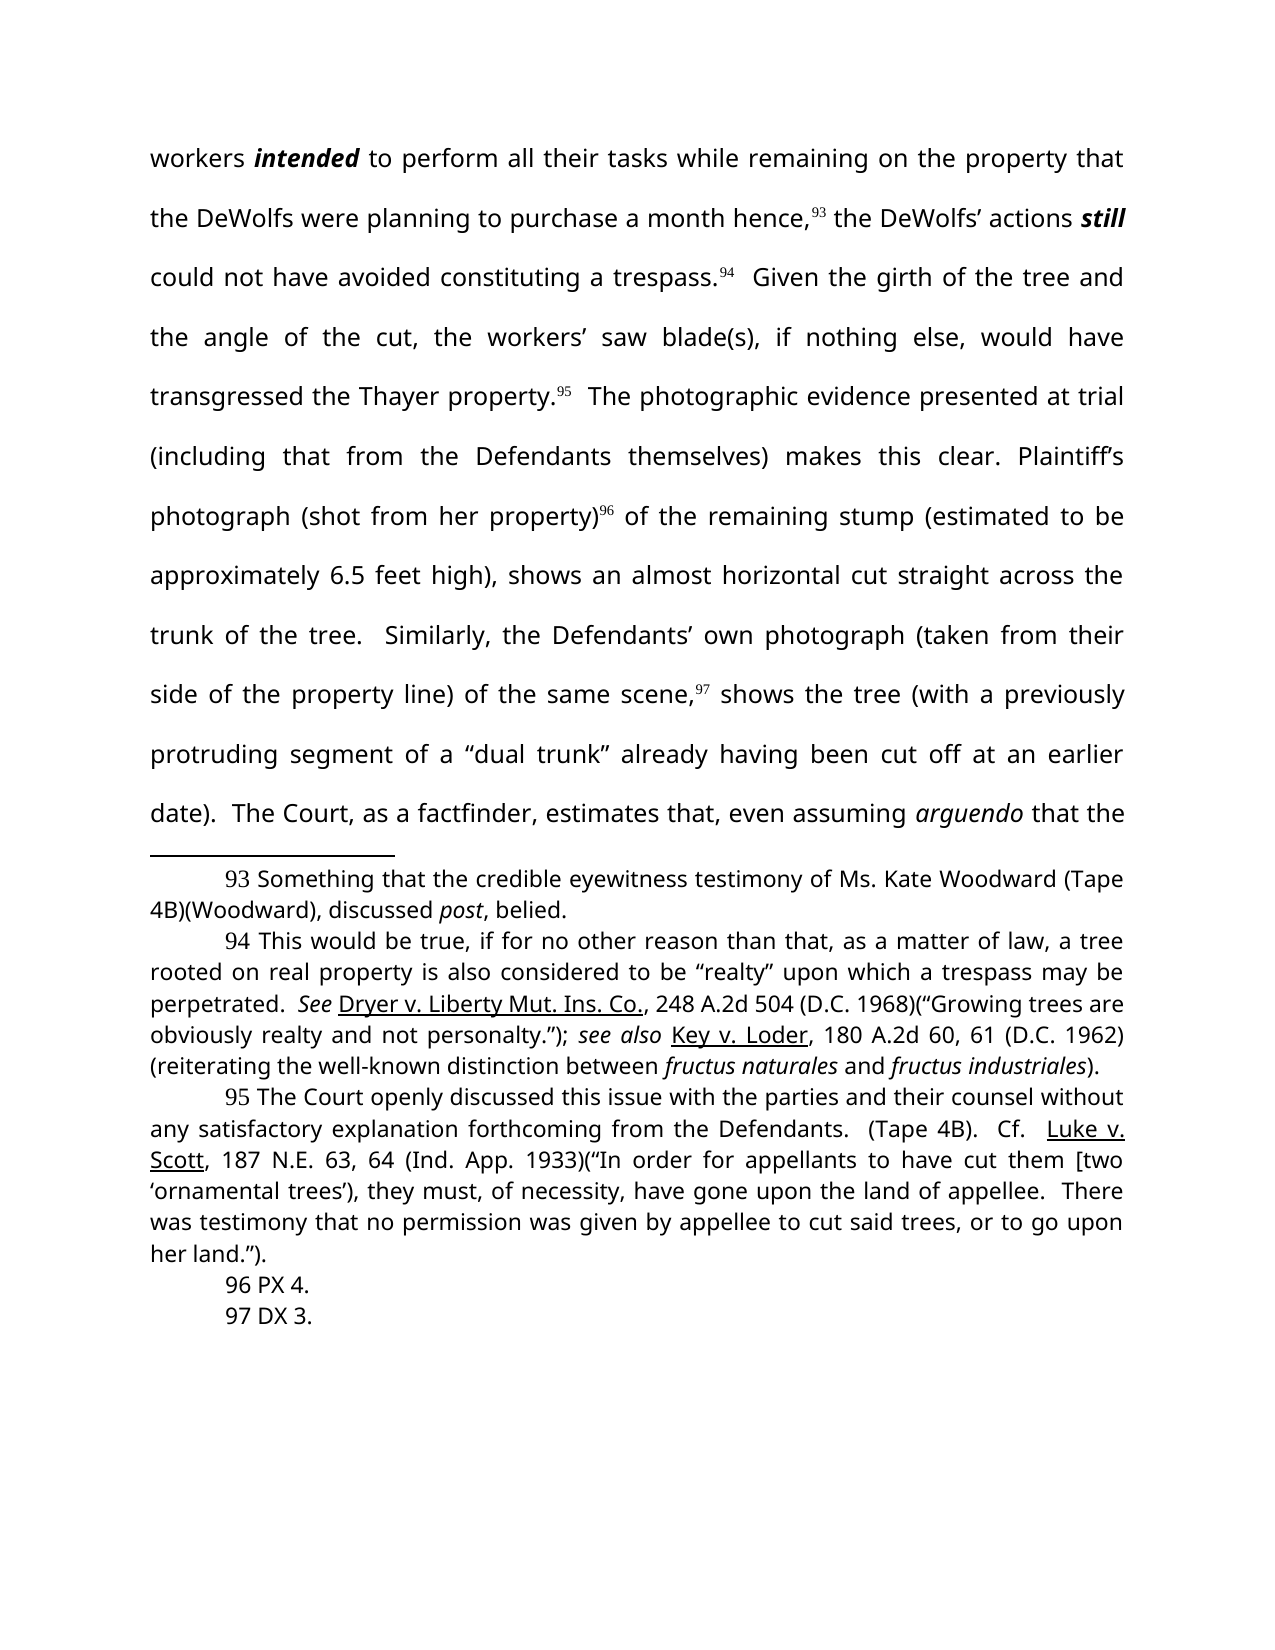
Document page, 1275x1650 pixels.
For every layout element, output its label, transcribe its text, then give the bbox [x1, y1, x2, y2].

text The Court openly discussed this issue with the parties and their counsel without any satisfactory explanation forthcoming from the Defendants. (Tape 4B). Cf. Luke v. Scott, 187 N.E. 63, 64 (Ind. App. 1933)(“In order for appellants to have cut them [two ‘ornamental trees’), they must, of necessity, have gone upon the land of appellee. There was testimony that no permission was given by appellee to cut said trees, or to go upon her land.”). [150, 1081, 1125, 1269]
text workers intended to perform all their tasks while remaining on the property that the DeWolfs were planning to purchase a month hence, the DeWolfs’ actions still could not have avoided constituting a trespass. Given the girth of the tree and the angle of the cut, the workers’ saw blade(s), if nothing else, would have transgressed the Thayer property. The photographic evidence presented at trial (including that from the Defendants themselves) makes this clear. Plaintiff’s photograph (shot from her property) of the remaining stump (estimated to be approximately 6.5 feet high), shows an almost horizontal cut straight across the trunk of the tree. Similarly, the Defendants’ own photograph (taken from their side of the property line) of the same scene, shows the tree (with a previously protruding segment of a “dual trunk” already having been cut off at an earlier date). The Court, as a factfinder, estimates that, even assuming arguendo that the [150, 141, 1125, 830]
text PX 4. [150, 1269, 1125, 1300]
text DX 3. [150, 1300, 1125, 1331]
text Something that the credible eyewitness testimony of Ms. Kate Woodward (Tape 4B)(Woodward), discussed post, belied. [150, 862, 1125, 925]
text This would be true, if for no other reason than that, as a matter of law, a tree rooted on real property is also considered to be “realty” upon which a trespass may be perpetrated. See Dryer v. Liberty Mut. Ins. Co., 248 A.2d 504 (D.C. 1968)(“Growing trees are obviously realty and not personalty.”); see also Key v. Loder, 180 A.2d 60, 61 (D.C. 1962)(reiterating the well-known distinction between fructus naturales and fructus industriales). [150, 925, 1125, 1081]
